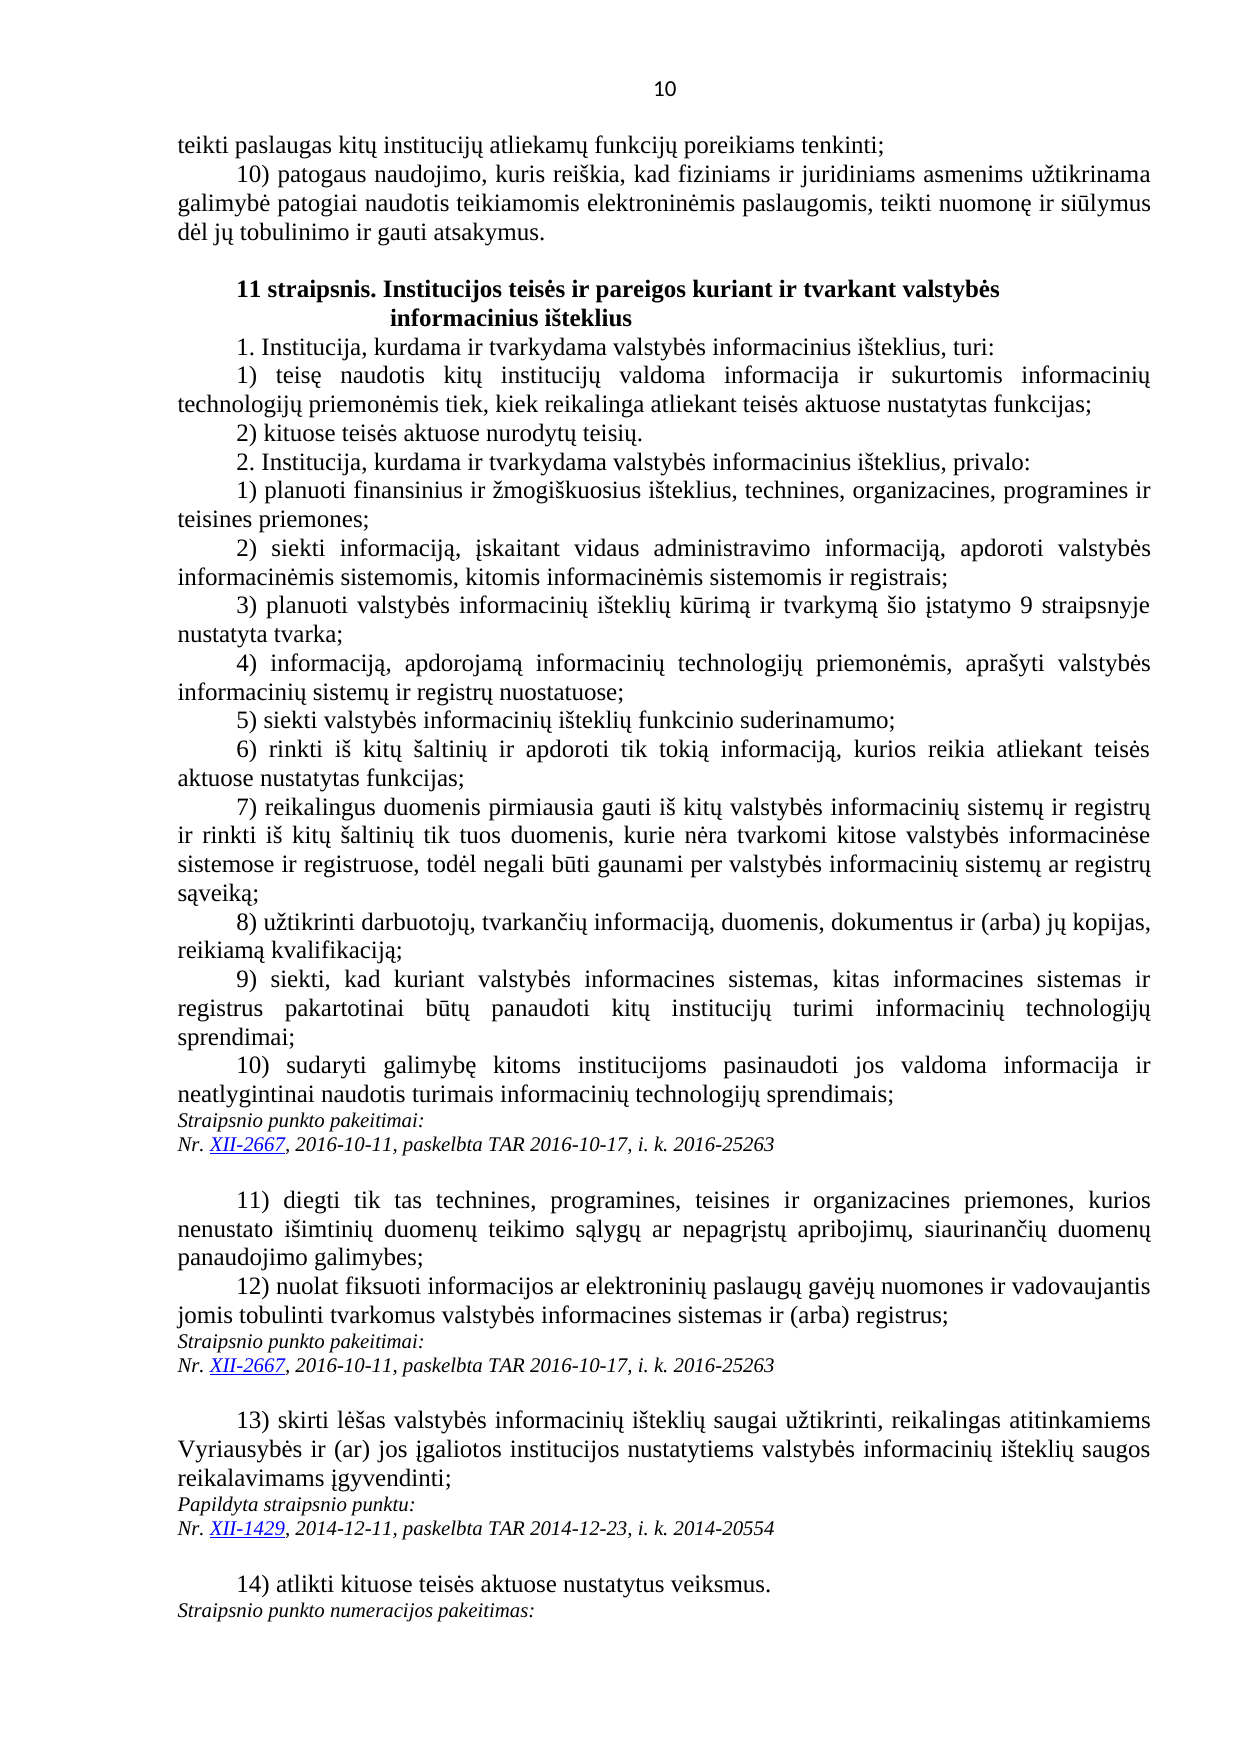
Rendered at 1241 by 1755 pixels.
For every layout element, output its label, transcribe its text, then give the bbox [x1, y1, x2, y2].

text 1) teisę naudotis kitų institucijų valdoma informacija ir sukurtomis informacinių technologijų priemonėmis tiek, kiek reikalinga atliekant teisės aktuose nustatytas funkcijas; [177, 361, 1152, 418]
text 2) siekti informaciją, įskaitant vidaus administravimo informaciją, apdoroti valstybės informacinėmis sistemomis, kitomis informacinėmis sistemomis ir registrais; [177, 533, 1152, 591]
text Straipsnio punkto numeracijos pakeitimas: [177, 1597, 1152, 1622]
text 7) reikalingus duomenis pirmiausia gauti iš kitų valstybės informacinių sistemų ir registrų ir rinkti iš kitų šaltinių tik tuos duomenis, kurie nėra tvarkomi kitose valstybės informacinėse sistemose ir registruose, todėl negali būti gaunami per valstybės informacinių sistemų ar registrų sąveiką; [177, 792, 1152, 907]
text Straipsnio punkto pakeitimai: [177, 1108, 1152, 1132]
text 12) nuolat fiksuoti informacijos ar elektroninių paslaugų gavėjų nuomones ir vadovaujantis jomis tobulinti tvarkomus valstybės informacines sistemas ir (arba) registrus; [177, 1271, 1152, 1329]
text 11) diegti tik tas technines, programines, teisines ir organizacines priemones, kurios nenustato išimtinių duomenų teikimo sąlygų ar nepagrįstų apribojimų, siaurinančių duomenų panaudojimo galimybes; [177, 1185, 1152, 1271]
text 9) siekti, kad kuriant valstybės informacines sistemas, kitas informacines sistemas ir registrus pakartotinai būtų panaudoti kitų institucijų turimi informacinių technologijų sprendimai; [177, 964, 1152, 1051]
text Nr. XII-2667, 2016-10-11, paskelbta TAR 2016-10-17, i. k. 2016-25263 [177, 1353, 1152, 1377]
text 4) informaciją, apdorojamą informacinių technologijų priemonėmis, aprašyti valstybės informacinių sistemų ir registrų nuostatuose; [177, 648, 1152, 706]
text 11 straipsnis. Institucijos teisės ir pareigos kuriant ir tvarkant valstybės informacinius išteklius [236, 274, 1152, 332]
text 10) sudaryti galimybę kitoms institucijoms pasinaudoti jos valdoma informacija ir neatlygintinai naudotis turimais informacinių technologijų sprendimais; [177, 1051, 1152, 1108]
text 2) kituose teisės aktuose nurodytų teisių. [177, 418, 1152, 447]
text 3) planuoti valstybės informacinių išteklių kūrimą ir tvarkymą šio įstatymo 9 straipsnyje nustatyta tvarka; [177, 591, 1152, 648]
text 14) atlikti kituose teisės aktuose nustatytus veiksmus. [177, 1569, 1152, 1597]
text 8) užtikrinti darbuotojų, tvarkančių informaciją, duomenis, dokumentus ir (arba) jų kopijas, reikiamą kvalifikaciją; [177, 907, 1152, 964]
text 1. Institucija, kurdama ir tvarkydama valstybės informacinius išteklius, turi: [177, 332, 1152, 361]
text Nr. XII-2667, 2016-10-11, paskelbta TAR 2016-10-17, i. k. 2016-25263 [177, 1132, 1152, 1156]
text 1) planuoti finansinius ir žmogiškuosius išteklius, technines, organizacines, programines ir teisines priemones; [177, 476, 1152, 533]
text 6) rinkti iš kitų šaltinių ir apdoroti tik tokią informaciją, kurios reikia atliekant teisės aktuose nustatytas funkcijas; [177, 734, 1152, 792]
text teikti paslaugas kitų institucijų atliekamų funkcijų poreikiams tenkinti; [177, 131, 1152, 159]
text 5) siekti valstybės informacinių išteklių funkcinio suderinamumo; [177, 706, 1152, 734]
text 10) patogaus naudojimo, kuris reiškia, kad fiziniams ir juridiniams asmenims užtikrinama galimybė patogiai naudotis teikiamomis elektroninėmis paslaugomis, teikti nuomonę ir siūlymus dėl jų tobulinimo ir gauti atsakymus. [177, 159, 1152, 246]
text 13) skirti lėšas valstybės informacinių išteklių saugai užtikrinti, reikalingas atitinkamiems Vyriausybės ir (ar) jos įgaliotos institucijos nustatytiems valstybės informacinių išteklių saugos reikalavimams įgyvendinti; [177, 1406, 1152, 1492]
text 2. Institucija, kurdama ir tvarkydama valstybės informacinius išteklius, privalo: [177, 447, 1152, 476]
text Papildyta straipsnio punktu: [177, 1492, 1152, 1516]
text Straipsnio punkto pakeitimai: [177, 1329, 1152, 1353]
text Nr. XII-1429, 2014-12-11, paskelbta TAR 2014-12-23, i. k. 2014-20554 [177, 1516, 1152, 1540]
